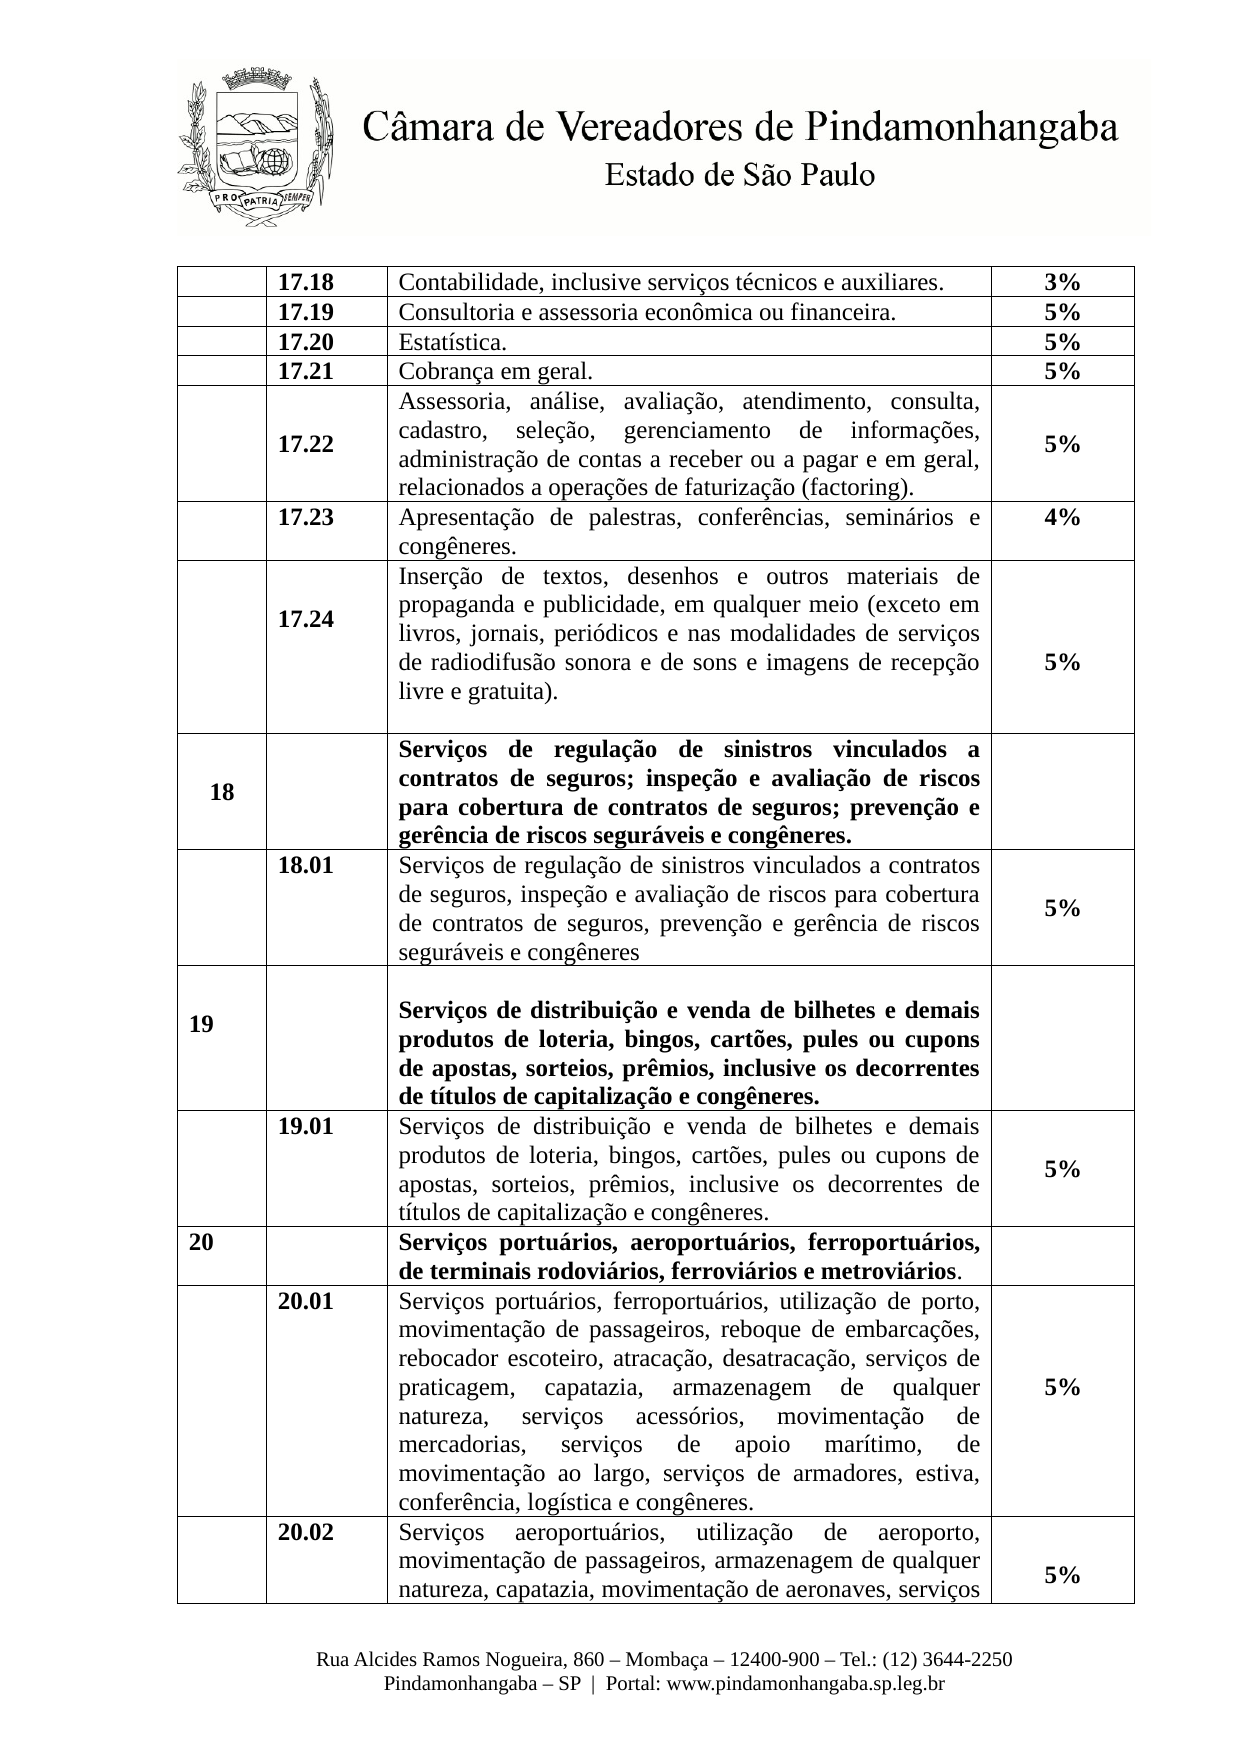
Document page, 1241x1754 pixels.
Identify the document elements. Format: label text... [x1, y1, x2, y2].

table_cell [267, 966, 387, 1110]
table_cell Estatística. [388, 327, 991, 355]
table_cell 5% [992, 1286, 1134, 1516]
table_cell 17.18 [267, 267, 387, 296]
table_cell 5% [992, 1517, 1134, 1603]
table_cell 19.01 [267, 1111, 387, 1226]
table_cell [178, 327, 266, 355]
table_cell [178, 356, 266, 385]
table_cell [178, 1286, 266, 1516]
table_cell [178, 561, 266, 733]
table_cell [178, 386, 266, 501]
table_cell [178, 297, 266, 326]
table_cell 3% [992, 267, 1134, 296]
table_cell [178, 267, 266, 296]
table_cell [992, 1227, 1134, 1285]
table_cell Serviços de regulação de sinistros vinculados a contratos de seguros; inspeção e avaliação de riscos para cobertura de contratos de seguros; prevenção e gerência de riscos seguráveis e congêneres. [388, 734, 991, 849]
table_cell Apresentação de palestras, conferências, seminários e congêneres. [388, 502, 991, 560]
table_cell Inserção de textos, desenhos e outros materiais de propaganda e publicidade, em qualquer meio (exceto em livros, jornais, periódicos e nas modalidades de serviços de radiodifusão sonora e de sons e imagens de recepção livre e gratuita). [388, 561, 991, 733]
table_cell 4% [992, 502, 1134, 560]
table_cell 20.02 [267, 1517, 387, 1603]
table_cell [178, 1517, 266, 1603]
table_cell 18.01 [267, 850, 387, 965]
table_cell 17.19 [267, 297, 387, 326]
table_cell 5% [992, 356, 1134, 385]
table_cell [178, 502, 266, 560]
table_cell 5% [992, 1111, 1134, 1226]
table_cell [267, 734, 387, 849]
table_cell [267, 1227, 387, 1285]
table_cell 17.21 [267, 356, 387, 385]
table_cell 20.01 [267, 1286, 387, 1516]
table_cell Serviços de distribuição e venda de bilhetes e demais produtos de loteria, bingos, cartões, pules ou cupons de apostas, sorteios, prêmios, inclusive os decorrentes de títulos de capitalização e congêneres. [388, 966, 991, 1110]
table_cell 18 [178, 734, 266, 849]
table_cell [178, 1111, 266, 1226]
table_cell 19 [178, 966, 266, 1110]
table_cell 17.22 [267, 386, 387, 501]
table_cell Assessoria, análise, avaliação, atendimento, consulta, cadastro, seleção, gerenciamento de informações, administração de contas a receber ou a pagar e em geral, relacionados a operações de faturização (factoring). [388, 386, 991, 501]
table_cell 17.24 [267, 561, 387, 733]
picture [177, 59, 1152, 236]
table_cell 5% [992, 327, 1134, 355]
table_cell 5% [992, 561, 1134, 733]
table_cell [178, 850, 266, 965]
table_cell [992, 734, 1134, 849]
table_cell Serviços portuários, ferroportuários, utilização de porto, movimentação de passageiros, reboque de embarcações, rebocador escoteiro, atracação, desatracação, serviços de praticagem, capatazia, armazenagem de qualquer natureza, serviços acessórios, movimentação de mercadorias, serviços de apoio marítimo, de movimentação ao largo, serviços de armadores, estiva, conferência, logística e congêneres. [388, 1286, 991, 1516]
table_cell Cobrança em geral. [388, 356, 991, 385]
table_cell Consultoria e assessoria econômica ou financeira. [388, 297, 991, 326]
table_cell Contabilidade, inclusive serviços técnicos e auxiliares. [388, 267, 991, 296]
table_cell [992, 966, 1134, 1110]
table_cell Serviços de regulação de sinistros vinculados a contratos de seguros, inspeção e avaliação de riscos para cobertura de contratos de seguros, prevenção e gerência de riscos seguráveis e congêneres [388, 850, 991, 965]
table_cell 5% [992, 297, 1134, 326]
table_cell Serviços portuários, aeroportuários, ferroportuários, de terminais rodoviários, ferroviários e metroviários. [388, 1227, 991, 1285]
table_cell 5% [992, 850, 1134, 965]
table_cell 17.23 [267, 502, 387, 560]
table_cell 5% [992, 386, 1134, 501]
table_cell 20 [178, 1227, 266, 1285]
table_cell Serviços aeroportuários, utilização de aeroporto, movimentação de passageiros, armazenagem de qualquer natureza, capatazia, movimentação de aeronaves, serviços [388, 1517, 991, 1603]
table_cell 17.20 [267, 327, 387, 355]
table_cell Serviços de distribuição e venda de bilhetes e demais produtos de loteria, bingos, cartões, pules ou cupons de apostas, sorteios, prêmios, inclusive os decorrentes de títulos de capitalização e congêneres. [388, 1111, 991, 1226]
